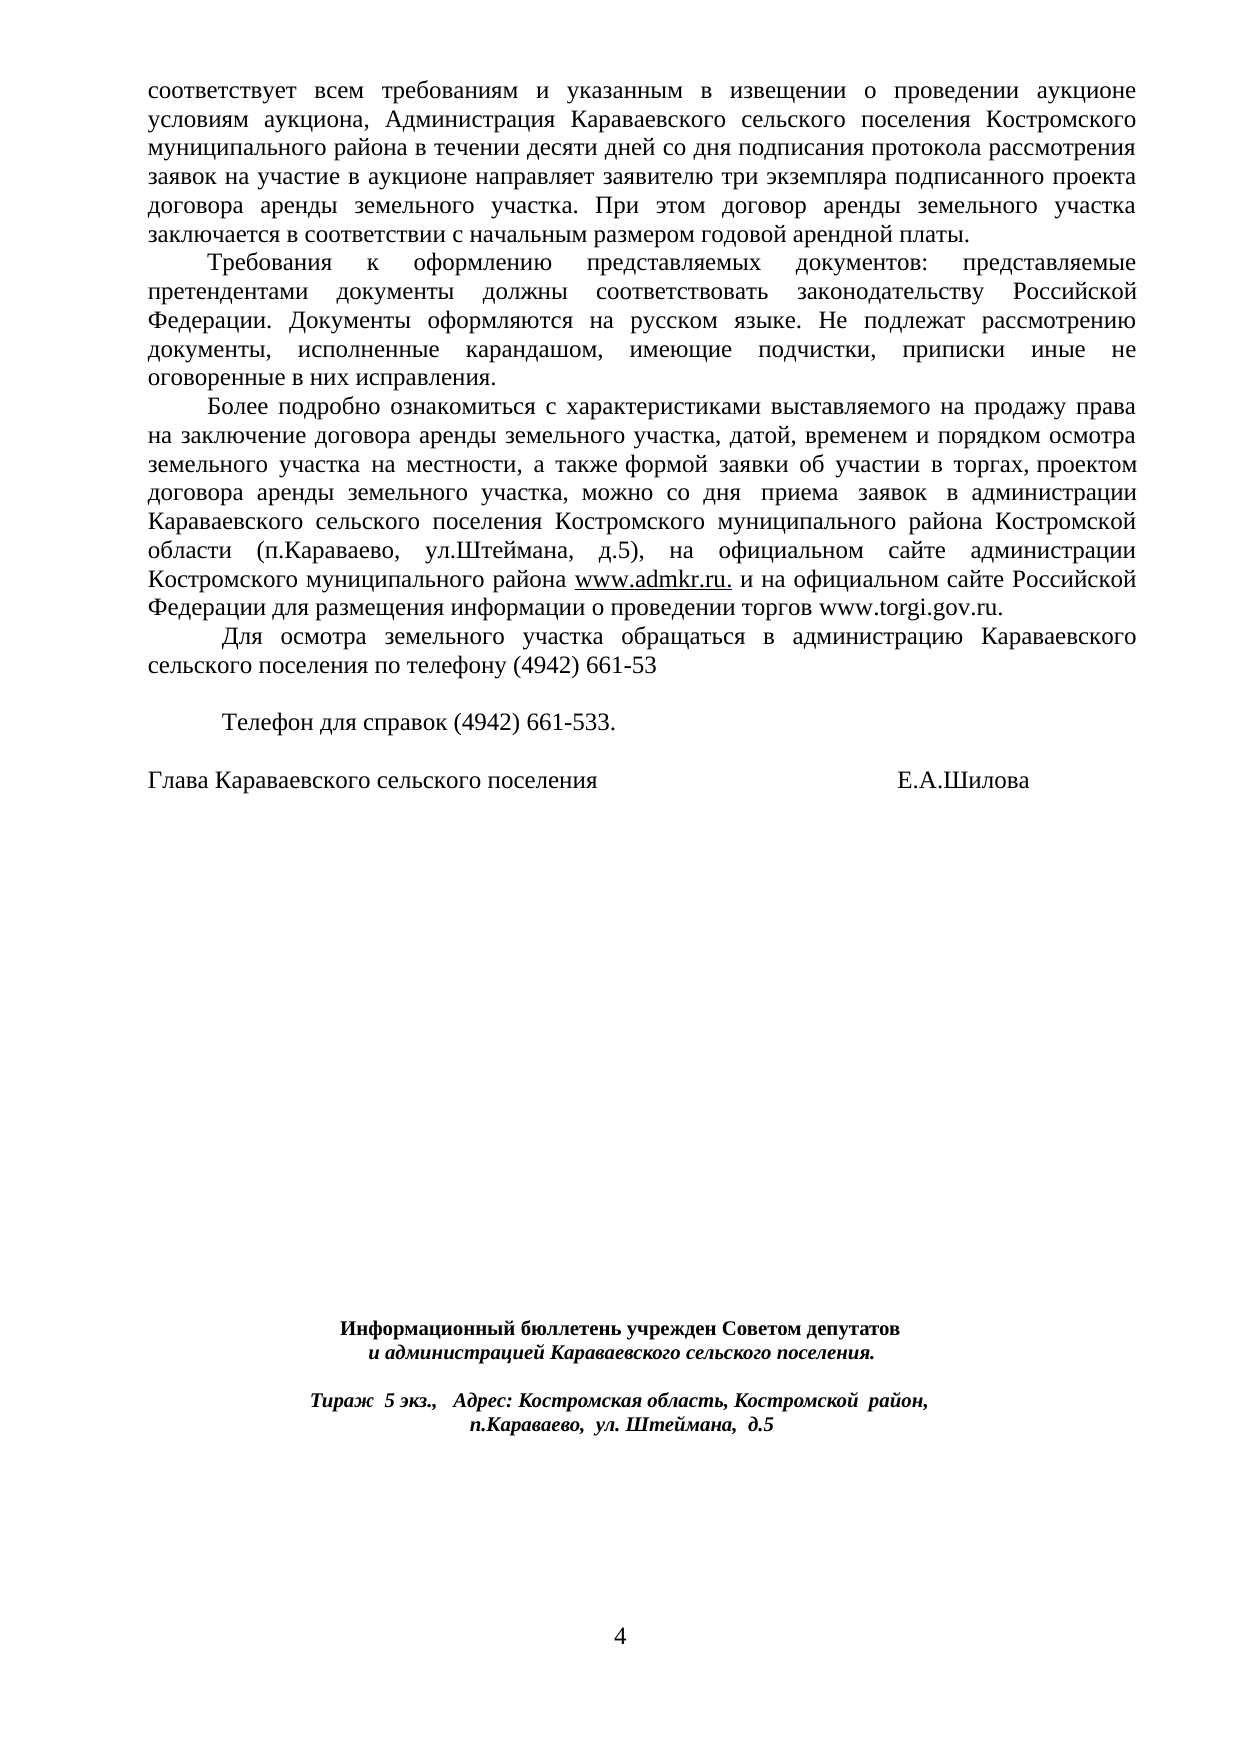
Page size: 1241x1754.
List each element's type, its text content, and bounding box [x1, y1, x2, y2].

table_header соответствует всем требованиям и указанным в извещении о проведении аукционе условиям аукциона, Администрация Караваевского сельского поселения Костромского муниципального района в течении десяти дней со дня подписания протокола рассмотрения заявок на участие в аукционе направляет заявителю три экземпляра подписанного проекта договора аренды земельного участка. При этом договор аренды земельного участка заключается в соответствии с начальным размером годовой арендной платы. Требования к оформлению представляемых документов: представляемые претендентами документы должны соответствовать законодательству Российской Федерации. Документы оформляются на русском языке. Не подлежат рассмотрению документы, исполненные карандашом, имеющие подчистки, приписки иные не оговоренные в них исправления. Более подробно ознакомиться с характеристиками выставляемого на продажу права на заключение договора аренды земельного участка, датой, временем и порядком осмотра земельного участка на местности, а также формой заявки об участии в торгах, проектом договора аренды земельного участка, можно со дня приема заявок в администрации Караваевского сельского поселения Костромского муниципального района Костромской области (п.Караваево, ул.Штеймана, д.5), на официальном сайте администрации Костромского муниципального района www.admkr.ru. и на официальном сайте Российской Федерации для размещения информации о проведении торгов www.torgi.gov.ru. Для осмотра земельного участка обращаться в администрацию Караваевского сельского поселения по телефону (4942) 661-53 [148, 75, 1137, 679]
text Тираж 5 экз., Адрес: Костромская область, Костромской район, [148, 1388, 1092, 1412]
text Глава Караваевского сельского поселения Е.А.Шилова [148, 765, 1092, 794]
text п.Караваево, ул. Штеймана, д.5 [148, 1412, 1092, 1436]
table_cell [148, 679, 1137, 707]
text Телефон для справок (4942) 661-533. [148, 707, 1092, 736]
text Информационный бюллетень учрежден Советом депутатов [148, 1316, 1092, 1340]
text и администрацией Караваевского сельского поселения. [148, 1340, 1092, 1364]
